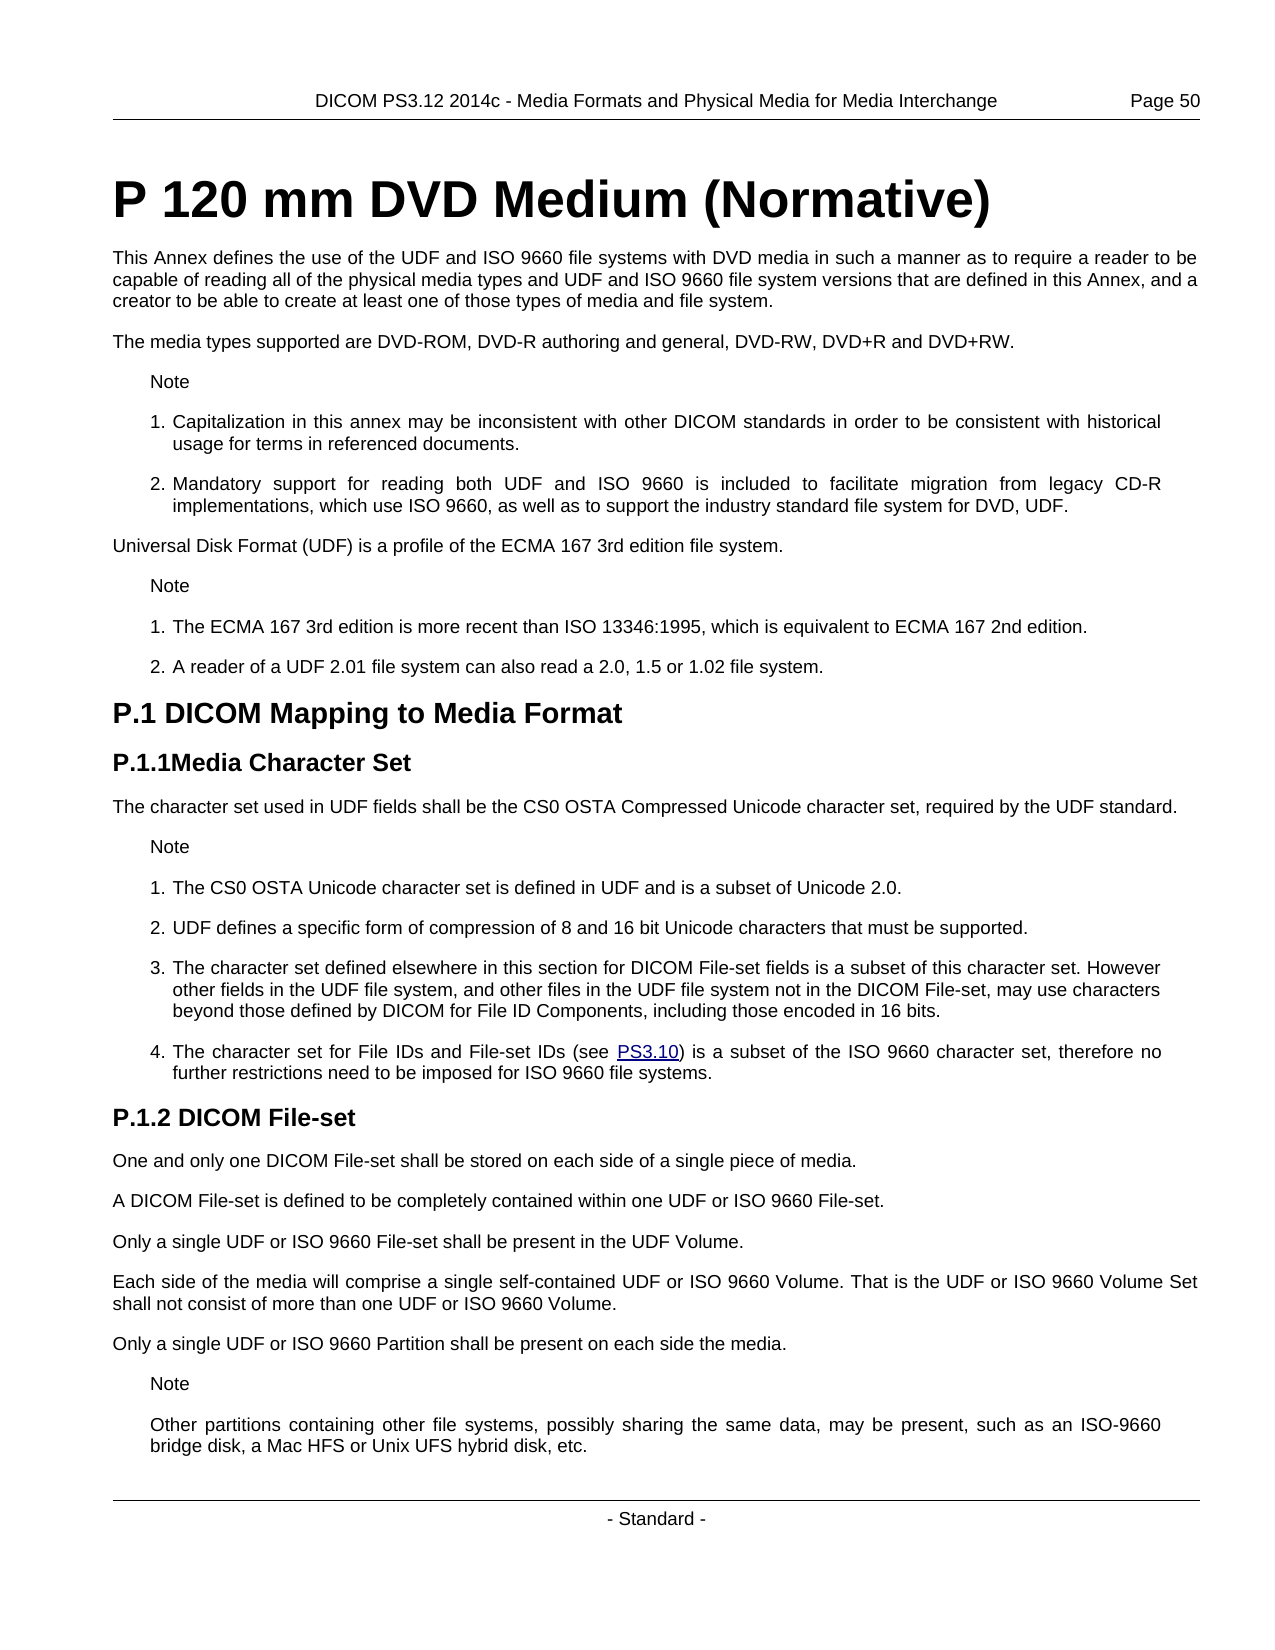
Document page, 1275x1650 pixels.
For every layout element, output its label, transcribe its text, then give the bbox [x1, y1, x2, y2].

text Only a single UDF or ISO 9660 Partition shall be present on each side the media. [112, 1333, 1200, 1354]
list The ECMA 167 3rd edition is more recent than ISO 13346:1995, which is equivalent to ECMA 167 2nd edition. [150, 616, 1162, 637]
text P.1 DICOM Mapping to Media Format [112, 696, 1200, 730]
text Note [150, 575, 1162, 597]
list A reader of a UDF 2.01 file system can also read a 2.0, 1.5 or 1.02 file system. [150, 656, 1162, 677]
text Each side of the media will comprise a single self-contained UDF or ISO 9660 Volume. That is the UDF or ISO 9660 Volume Set shall not consist of more than one UDF or ISO 9660 Volume. [112, 1271, 1200, 1314]
text A DICOM File-set is defined to be completely contained within one UDF or ISO 9660 File-set. [112, 1190, 1200, 1212]
text This Annex defines the use of the UDF and ISO 9660 file systems with DVD media in such a manner as to require a reader to be capable of reading all of the physical media types and UDF and ISO 9660 file system versions that are defined in this Annex, and a creator to be able to create at least one of those types of media and file system. [112, 247, 1200, 312]
list The CS0 OSTA Unicode character set is defined in UDF and is a subset of Unicode 2.0. [150, 877, 1162, 898]
text Note [150, 836, 1162, 858]
text The media types supported are DVD-ROM, DVD-R authoring and general, DVD-RW, DVD+R and DVD+RW. [112, 331, 1200, 352]
text Note [150, 1373, 1162, 1395]
list Capitalization in this annex may be inconsistent with other DICOM standards in order to be consistent with historical usage for terms in referenced documents. [150, 411, 1162, 454]
text P 120 mm DVD Medium (Normative) [112, 169, 1200, 228]
text Only a single UDF or ISO 9660 File-set shall be present in the UDF Volume. [112, 1231, 1200, 1252]
list The character set defined elsewhere in this section for DICOM File-set fields is a subset of this character set. However other fields in the UDF file system, and other files in the UDF file system not in the DICOM File-set, may use characters beyond those defined by DICOM for File ID Components, including those encoded in 16 bits. [150, 957, 1162, 1022]
list The character set for File IDs and File-set IDs (see PS3.10) is a subset of the ISO 9660 character set, therefore no further restrictions need to be imposed for ISO 9660 file systems. [150, 1041, 1162, 1084]
text P.1.1Media Character Set [112, 748, 1200, 777]
text Note [150, 371, 1162, 392]
list UDF defines a specific form of compression of 8 and 16 bit Unicode characters that must be supported. [150, 917, 1162, 938]
text One and only one DICOM File-set shall be stored on each side of a single piece of media. [112, 1150, 1200, 1172]
text Universal Disk Format (UDF) is a profile of the ECMA 167 3rd edition file system. [112, 535, 1200, 556]
text The character set used in UDF fields shall be the CS0 OSTA Compressed Unicode character set, required by the UDF standard. [112, 796, 1200, 817]
list Mandatory support for reading both UDF and ISO 9660 is included to facilitate migration from legacy CD-R implementations, which use ISO 9660, as well as to support the industry standard file system for DVD, UDF. [150, 473, 1162, 516]
text P.1.2 DICOM File-set [112, 1102, 1200, 1131]
text Other partitions containing other file systems, possibly sharing the same data, may be present, such as an ISO-9660 bridge disk, a Mac HFS or Unix UFS hybrid disk, etc. [150, 1413, 1162, 1457]
